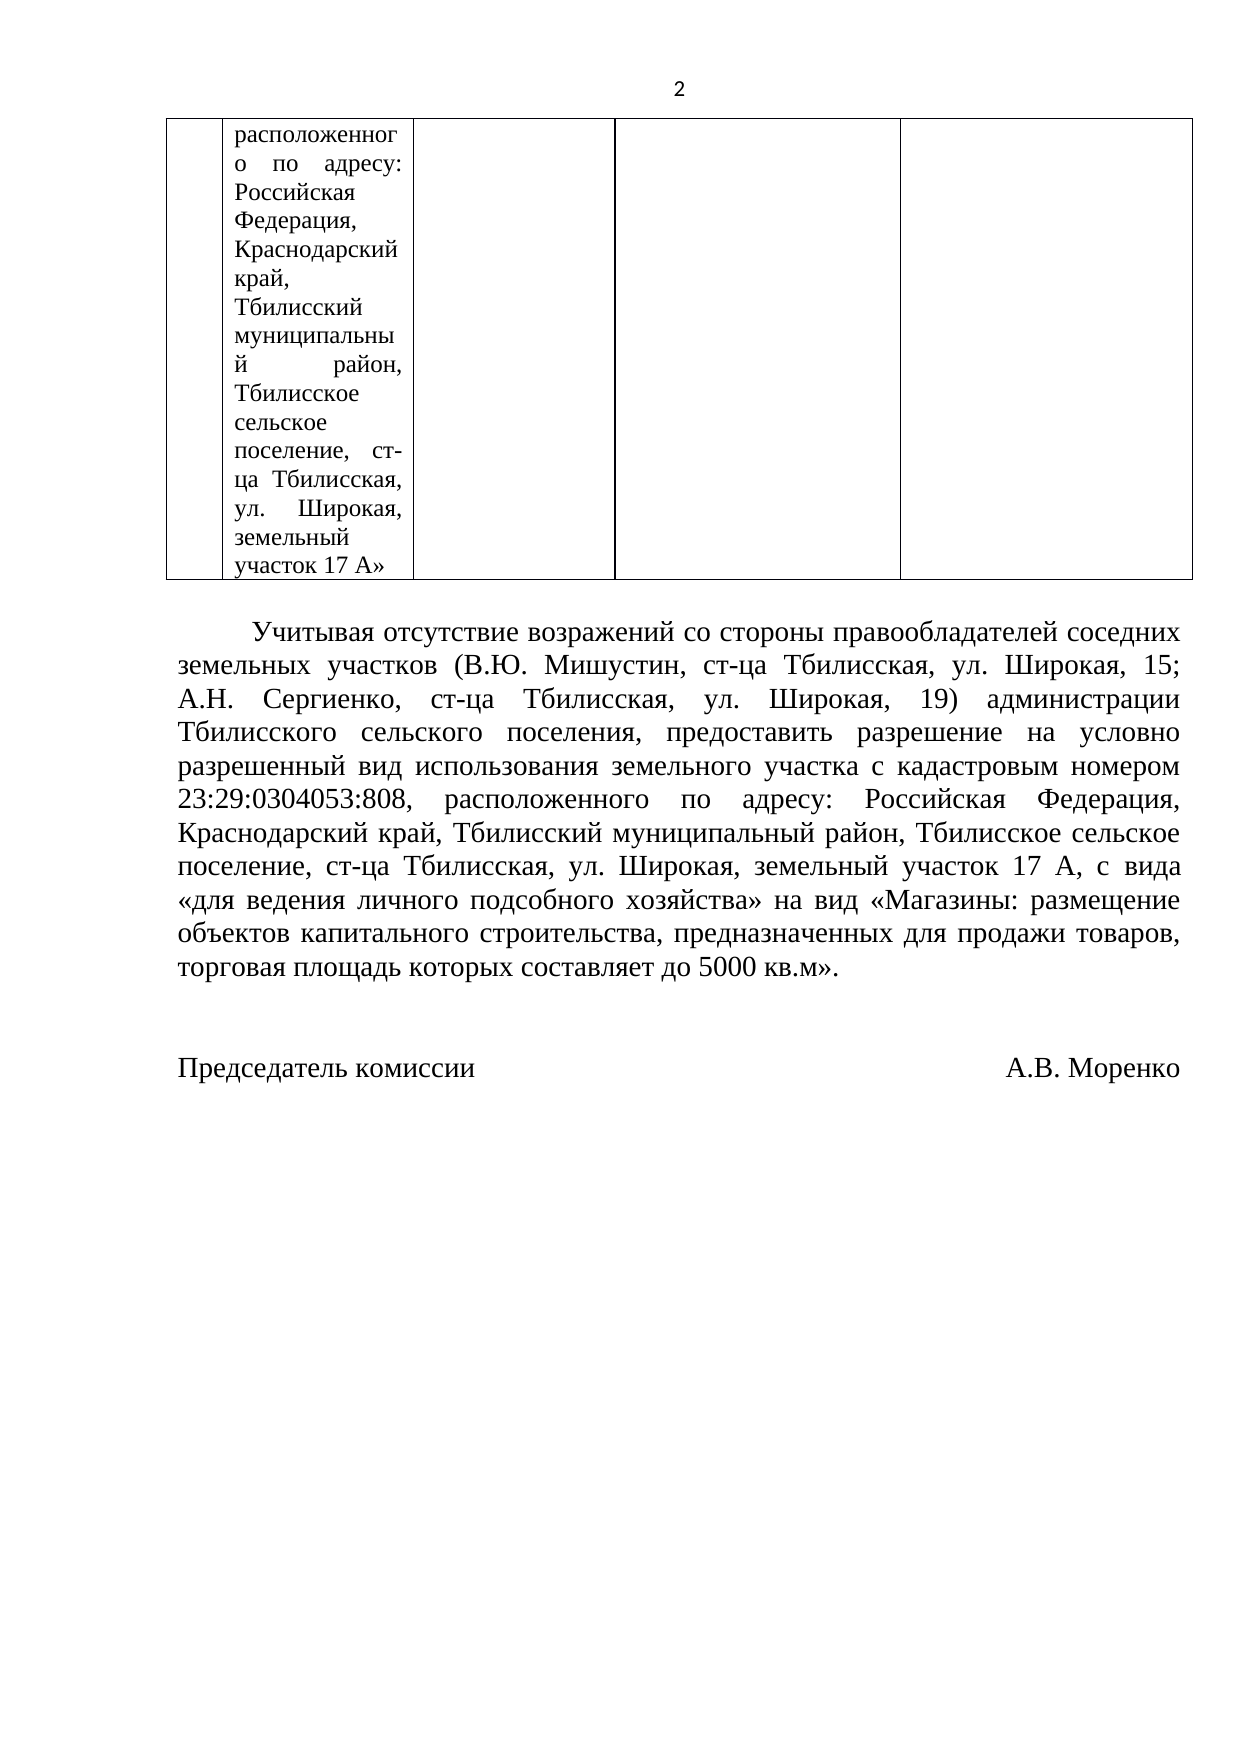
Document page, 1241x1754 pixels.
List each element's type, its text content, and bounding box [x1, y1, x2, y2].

table_cell - [901, 119, 1192, 579]
table_cell [167, 119, 222, 579]
table_cell - [414, 119, 614, 579]
text Председатель комиссии А.В. Моренко [177, 1050, 1181, 1083]
text Учитывая отсутствие возражений со стороны правообладателей соседних земельных участков (В.Ю. Мишустин, ст-ца Тбилисская, ул. Широкая, 15; А.Н. Сергиенко, ст-ца Тбилисская, ул. Широкая, 19) администрации Тбилисского сельского поселения, предоставить разрешение на условно разрешенный вид использования земельного участка с кадастровым номером 23:29:0304053:808, расположенного по адресу: Российская Федерация, Краснодарский край, Тбилисский муниципальный район, Тбилисское сельское поселение, ст-ца Тбилисская, ул. Широкая, земельный участок 17 А, с вида «для ведения личного подсобного хозяйства» на вид «Магазины: размещение объектов капитального строительства, предназначенных для продажи товаров, торговая площадь которых составляет до 5000 кв.м». [177, 614, 1181, 983]
table_cell расположенного по адресу: Российская Федерация, Краснодарский край, Тбилисский муниципальный район, Тбилисское сельское поселение, ст-ца Тбилисская, ул. Широкая, земельный участок 17 А» [223, 119, 413, 579]
table_cell - [616, 119, 900, 579]
